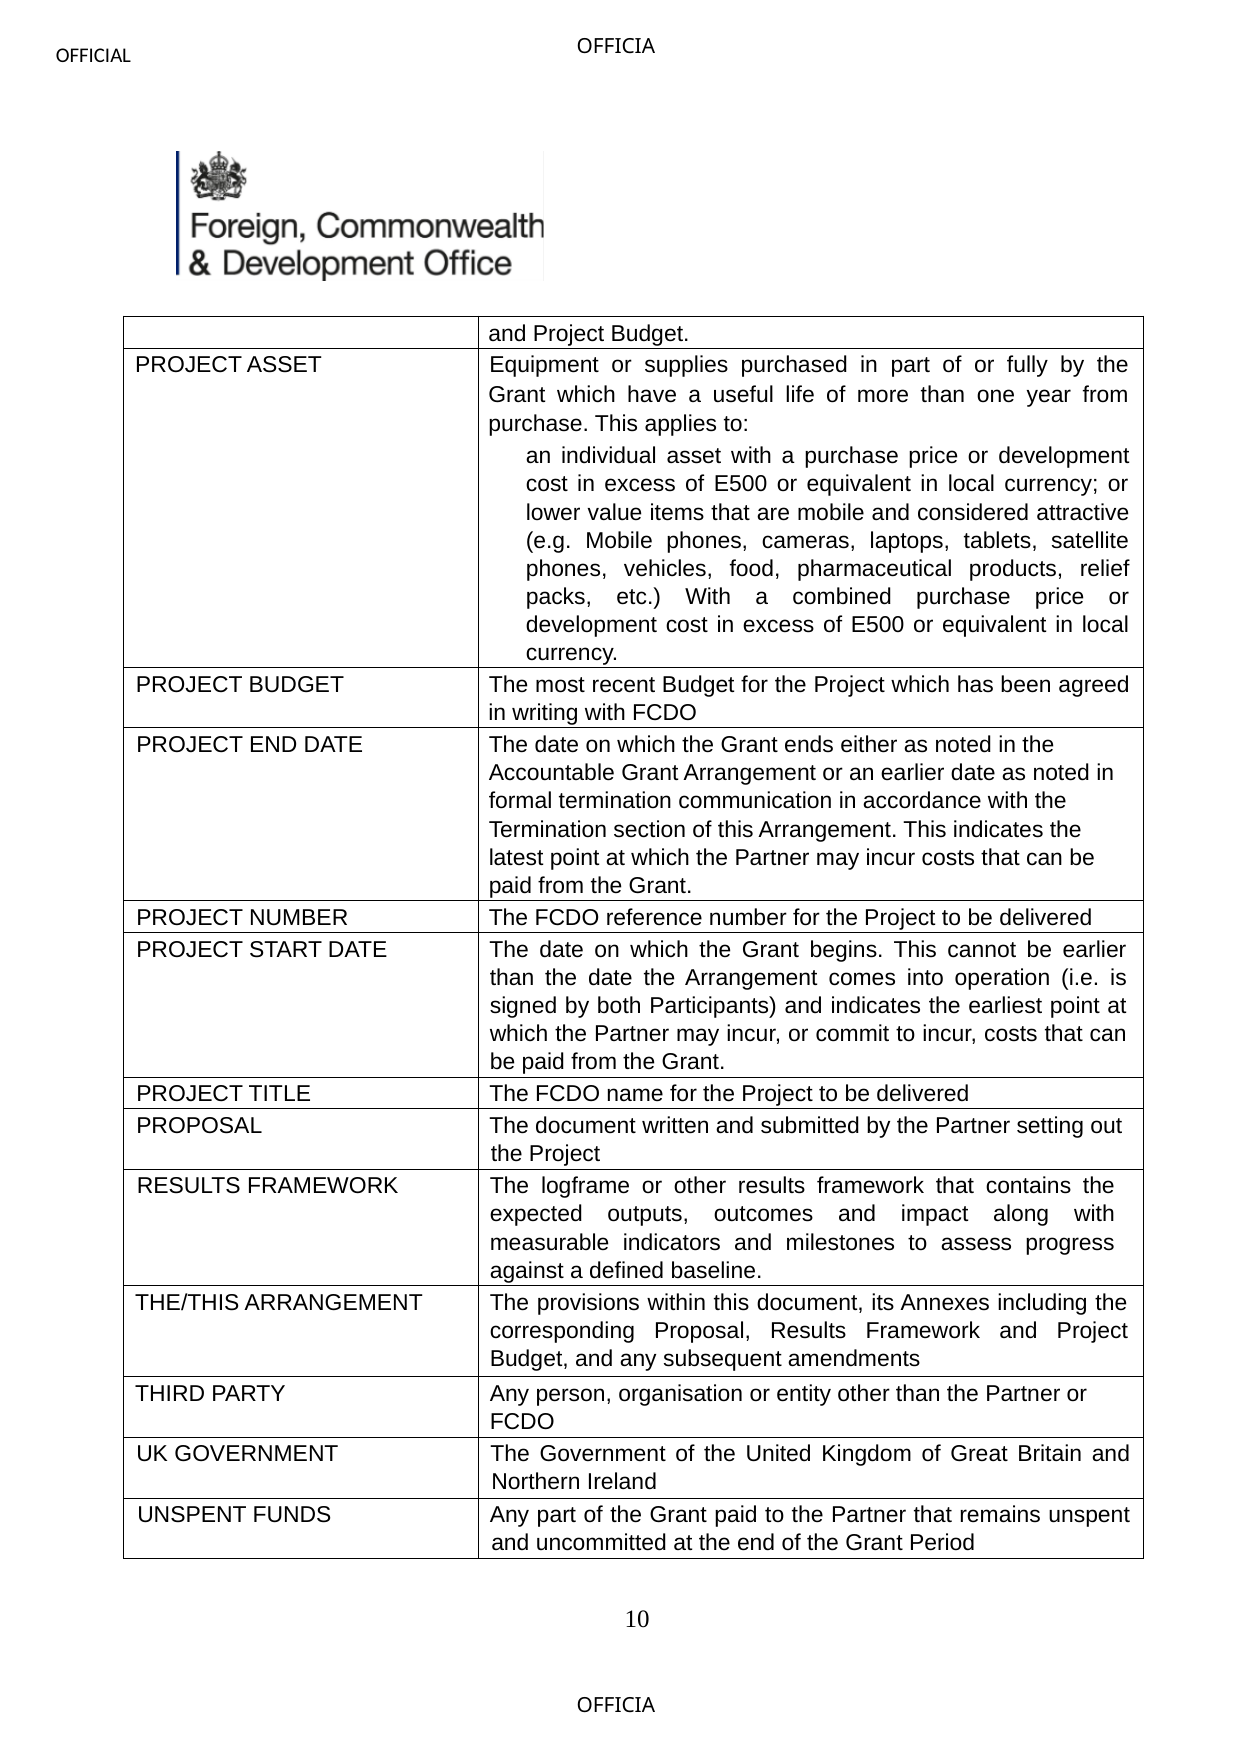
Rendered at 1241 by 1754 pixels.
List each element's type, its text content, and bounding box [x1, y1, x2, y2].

table_cell RESULTS FRAMEWORK [124, 1170, 478, 1285]
table_cell Equipment or supplies purchased in part of or fully by the Grant which have a useful life of more than one year from purchase. This applies to: an individual asset with a purchase price or development cost in excess of E500 or equivalent in local currency; or lower value items that are mobile and considered attractive (e.g. Mobile phones, cameras, laptops, tablets, satellite phones, vehicles, food, pharmaceutical products, relief packs, etc.) With a combined purchase price or development cost in excess of E500 or equivalent in local currency. [479, 349, 1143, 667]
table_cell UK GOVERNMENT [124, 1438, 478, 1497]
table_cell THIRD PARTY [124, 1377, 478, 1436]
table_cell PROJECT END DATE [124, 728, 478, 900]
table_cell PROJECT ASSET [124, 349, 478, 667]
table_cell and Project Budget. [479, 317, 1143, 348]
table_cell The provisions within this document, its Annexes including the corresponding Proposal, Results Framework and Project Budget, and any subsequent amendments [479, 1286, 1143, 1376]
table_cell The FCDO name for the Project to be delivered [479, 1078, 1143, 1108]
table_cell THE/THIS ARRANGEMENT [124, 1286, 478, 1376]
table_cell PROJECT NUMBER [124, 901, 478, 932]
table_cell The document written and submitted by the Partner setting out the Project [479, 1109, 1143, 1168]
table_cell PROJECT BUDGET [124, 668, 478, 727]
table_cell The logframe or other results framework that contains the expected outputs, outcomes and impact along with measurable indicators and milestones to assess progress against a defined baseline. [479, 1170, 1143, 1285]
table_cell The date on which the Grant begins. This cannot be earlier than the date the Arrangement comes into operation (i.e. is signed by both Participants) and indicates the earliest point at which the Partner may incur, or commit to incur, costs that can be paid from the Grant. [479, 933, 1143, 1076]
table_cell The date on which the Grant ends either as noted in the Accountable Grant Arrangement or an earlier date as noted in formal termination communication in accordance with the Termination section of this Arrangement. This indicates the latest point at which the Partner may incur costs that can be paid from the Grant. [479, 728, 1143, 900]
table_cell The Government of the United Kingdom of Great Britain and Northern Ireland [479, 1438, 1143, 1497]
table_cell PROJECT TITLE [124, 1078, 478, 1108]
table_cell PROPOSAL [124, 1109, 478, 1168]
table_cell UNSPENT FUNDS [124, 1499, 478, 1557]
table_cell Any part of the Grant paid to the Partner that remains unspent and uncommitted at the end of the Grant Period [479, 1499, 1143, 1557]
table_cell The FCDO reference number for the Project to be delivered [479, 901, 1143, 932]
table_cell [124, 317, 478, 348]
table_cell The most recent Budget for the Project which has been agreed in writing with FCDO [479, 668, 1143, 727]
table_cell PROJECT START DATE [124, 933, 478, 1076]
table_cell Any person, organisation or entity other than the Partner or FCDO [479, 1377, 1143, 1436]
